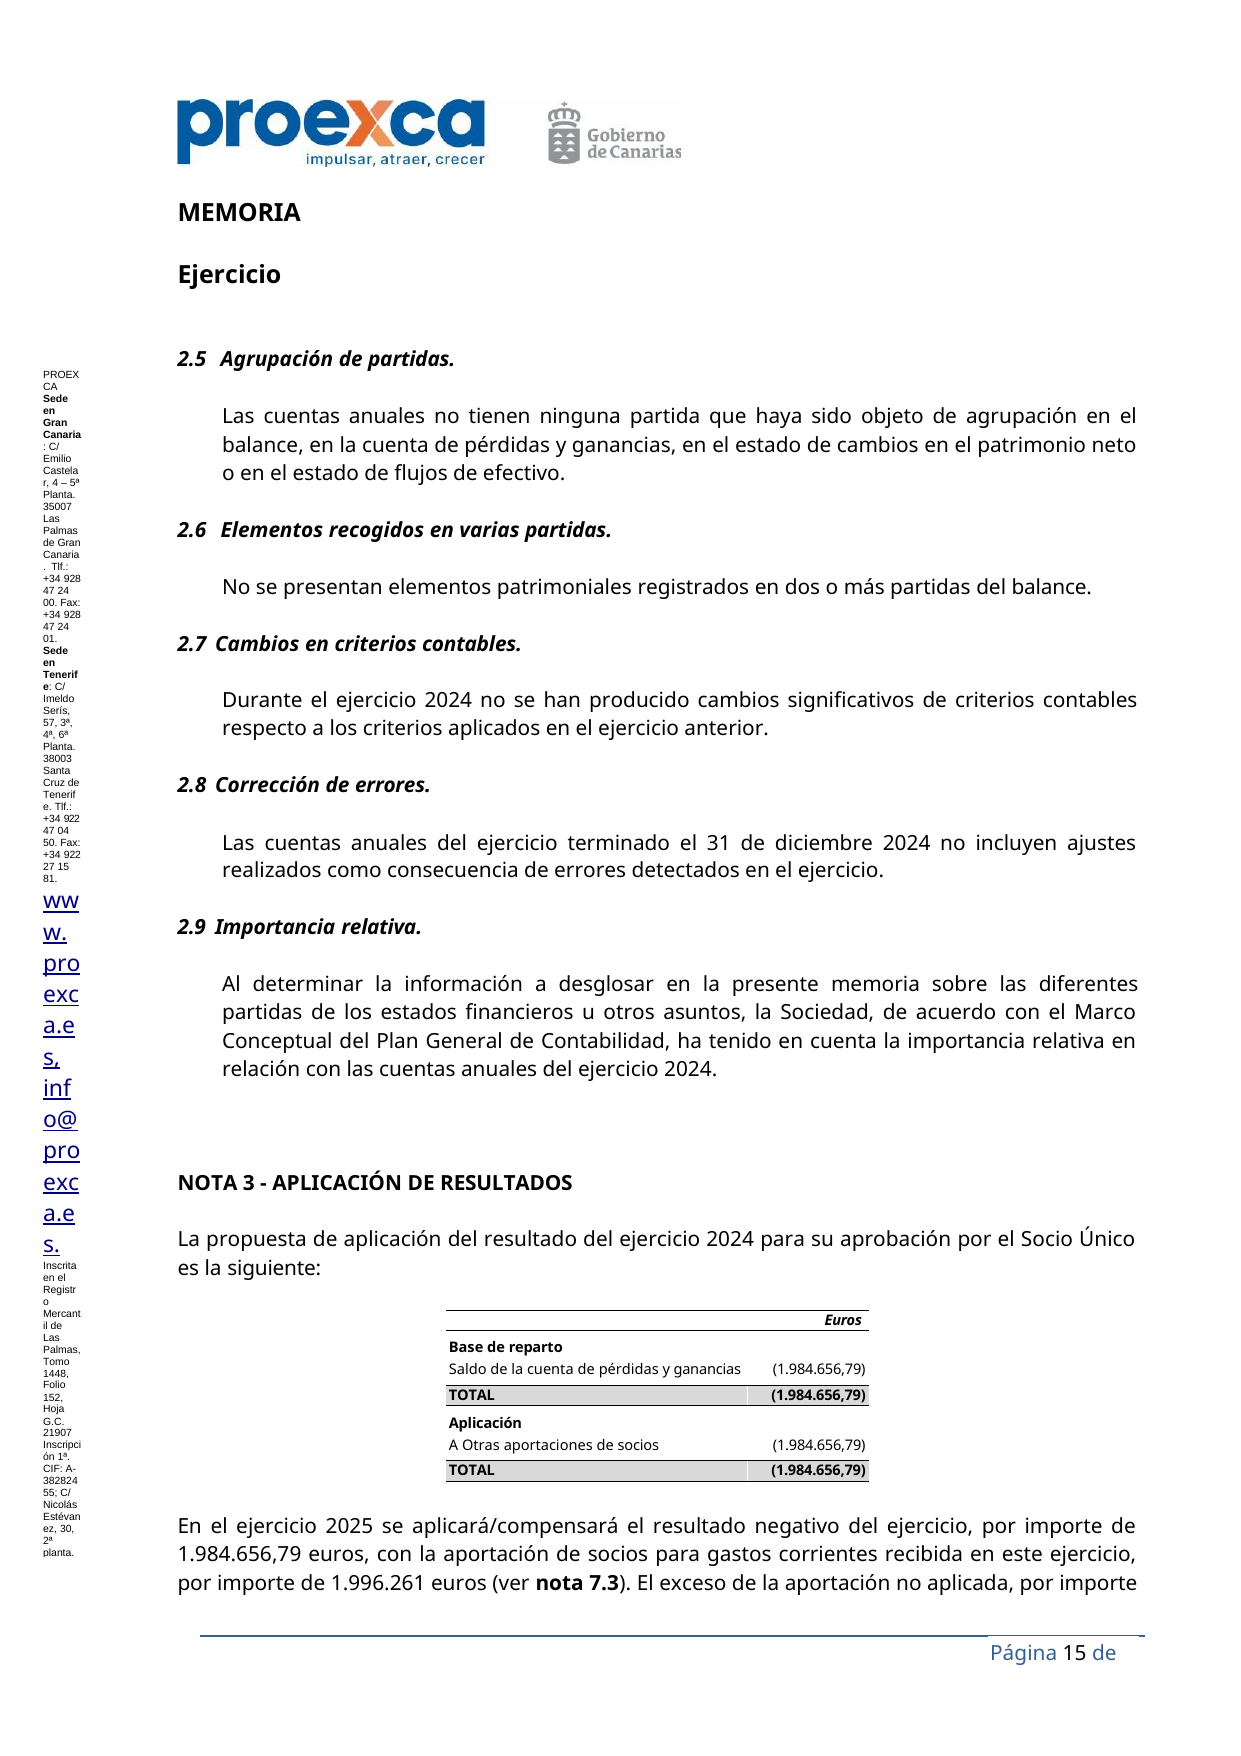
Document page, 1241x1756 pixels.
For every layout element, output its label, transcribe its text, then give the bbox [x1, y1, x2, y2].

table_cell (1.984.656,79) [748, 1331, 869, 1385]
table_cell (1.984.656,79) [748, 1386, 869, 1405]
list PROEXCA Sede en Gran Canaria: C/ Emilio Castelar, 4 – 5ª Planta. 35007 Las Palmas de Gran Canaria. Tlf.: +34 928 47 24 00. Fax: +34 928 47 24 01. Sede en Tenerife: C/ Imeldo Serís, 57, 3ª, 4ª, 6ª Planta. 38003 Santa Cruz de Tenerife. Tlf.: +34 922 [43, 369, 81, 824]
list Corrección de errores. [177, 770, 1163, 799]
list Agrupación de partidas. [177, 344, 1163, 373]
table_cell TOTAL [446, 1461, 747, 1481]
text Las cuentas anuales del ejercicio terminado el 31 de diciembre 2024 no incluyen ajustes realizados como consecuencia de errores detectados en el ejercicio. [222, 828, 1137, 883]
text Al determinar la información a desglosar en la presente memoria sobre las diferentes partidas de los estados financieros u otros asuntos, la Sociedad, de acuerdo con el Marco Conceptual del Plan General de Contabilidad, ha tenido en cuenta la importancia relativa en relación con las cuentas anuales del ejercicio 2024. [222, 969, 1138, 1083]
table_cell Base de reparto Saldo de la cuenta de pérdidas y ganancias [446, 1331, 747, 1385]
text Durante el ejercicio 2024 no se han producido cambios significativos de criterios contables respecto a los criterios aplicados en el ejercicio anterior. [222, 685, 1137, 742]
table_cell (1.984.656,79) [748, 1406, 869, 1460]
text La propuesta de aplicación del resultado del ejercicio 2024 para su aprobación por el Socio Único es la siguiente: [177, 1224, 1138, 1281]
table_header Euros [748, 1311, 869, 1330]
text En el ejercicio 2025 se aplicará/compensará el resultado negativo del ejercicio, por importe de 1.984.656,79 euros, con la aportación de socios para gastos corrientes recibida en este ejercicio, por importe de 1.996.261 euros (ver nota 7.3). El exceso de la aportación no aplicada, por importe [177, 1511, 1138, 1596]
table_cell TOTAL [446, 1386, 747, 1405]
text Las cuentas anuales no tienen ninguna partida que haya sido objeto de agrupación en el balance, en la cuenta de pérdidas y ganancias, en el estado de cambios en el patrimonio neto o en el estado de flujos de efectivo. [222, 401, 1137, 487]
table_cell Aplicación A Otras aportaciones de socios [446, 1406, 747, 1460]
table_cell (1.984.656,79) [748, 1461, 869, 1481]
list Elementos recogidos en varias partidas. [177, 515, 1163, 543]
list Cambios en criterios contables. [177, 629, 1163, 657]
table_header [446, 1311, 747, 1330]
subtitle NOTA 3 - APLICACIÓN DE RESULTADOS [177, 1168, 1163, 1197]
list Importancia relativa. [177, 912, 1163, 940]
list 47 04 50. Fax: +34 922 27 15 81. www.proexca.es, info@proexca.es. Inscrita en el Registro Mercantil de Las Palmas, Tomo 1448, Folio 152, Hoja G.C. 21907 Inscripción 1ª. CIF: A-38282455; C/ Nicolás Estévanez, 30, 2ª planta. 35007 Las Palmas de Gran [43, 824, 81, 1557]
text No se presentan elementos patrimoniales registrados en dos o más partidas del balance. [222, 572, 1163, 601]
